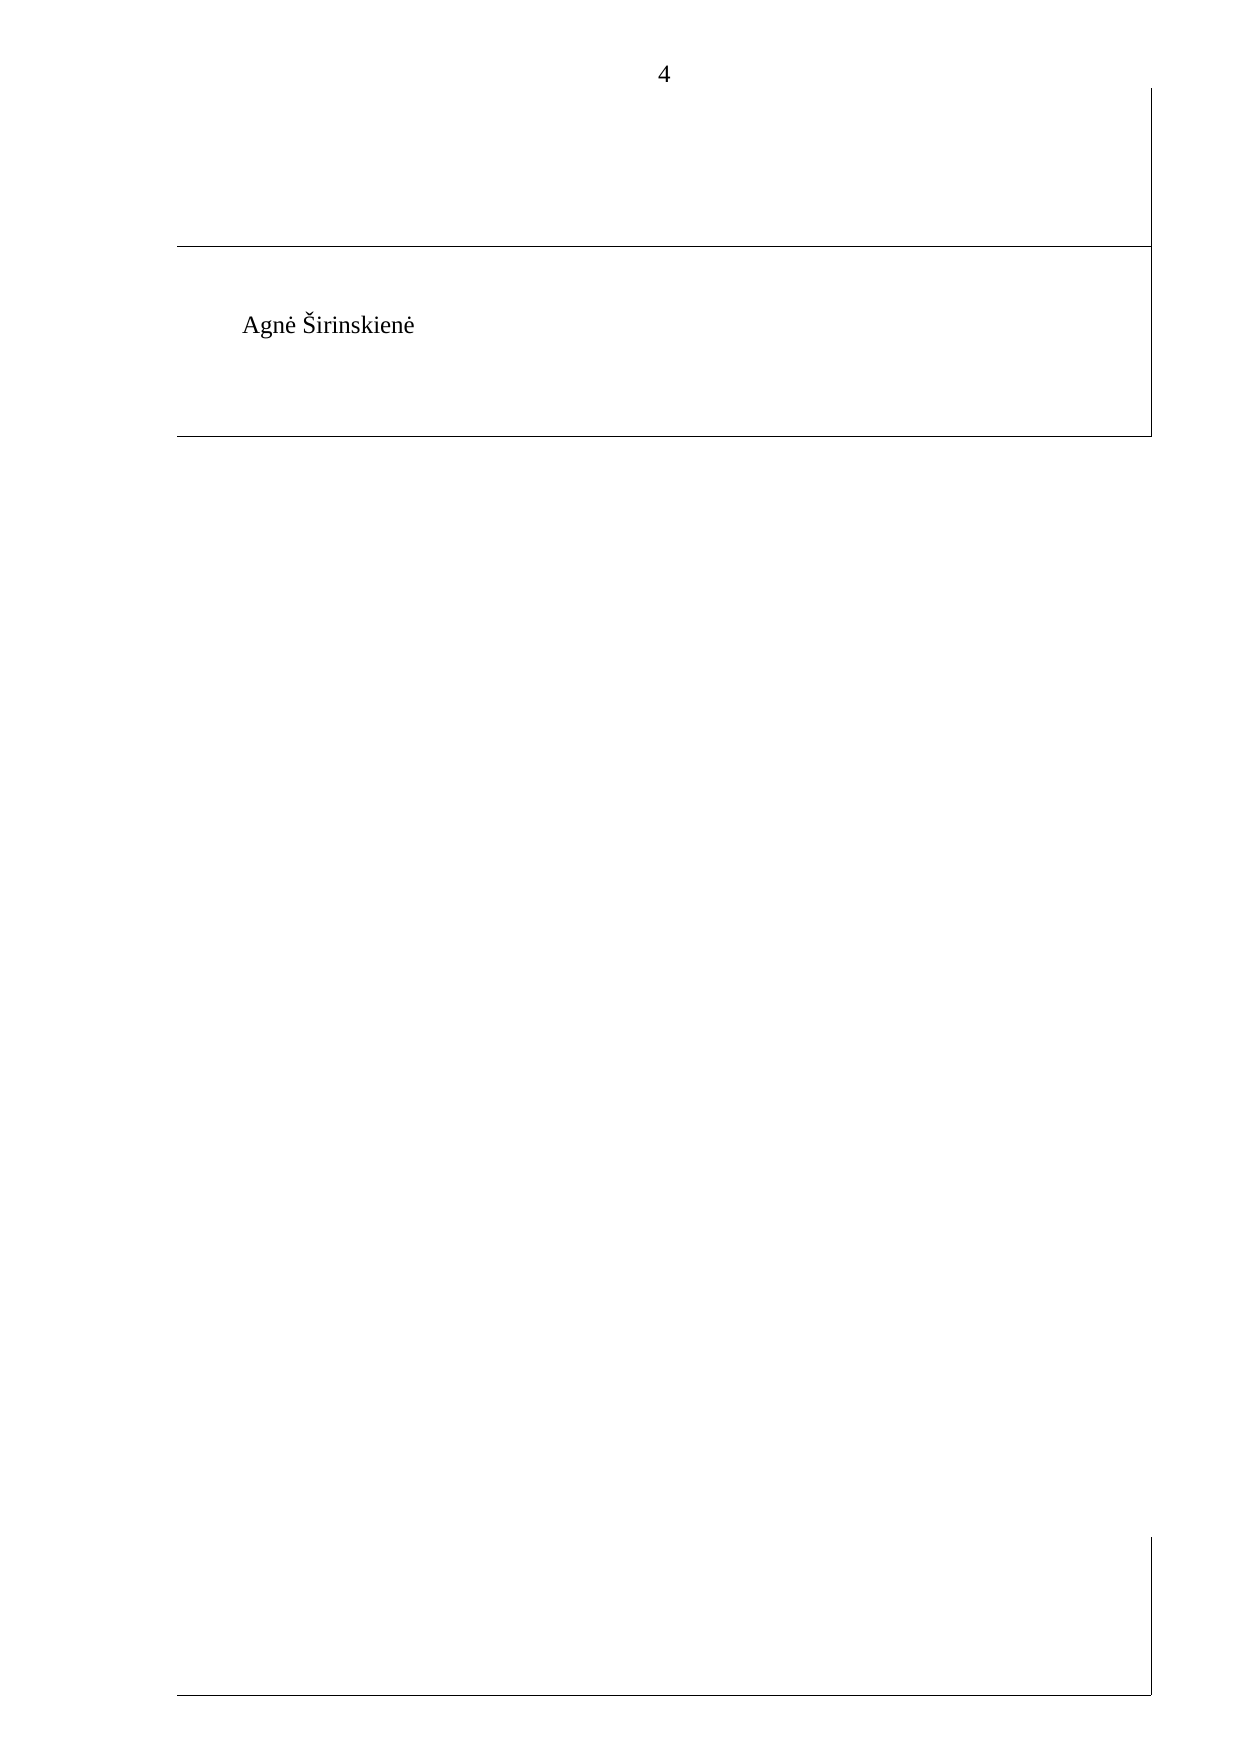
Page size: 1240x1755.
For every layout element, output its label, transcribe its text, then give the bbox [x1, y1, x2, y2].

text Agnė Širinskienė [177, 246, 1151, 339]
